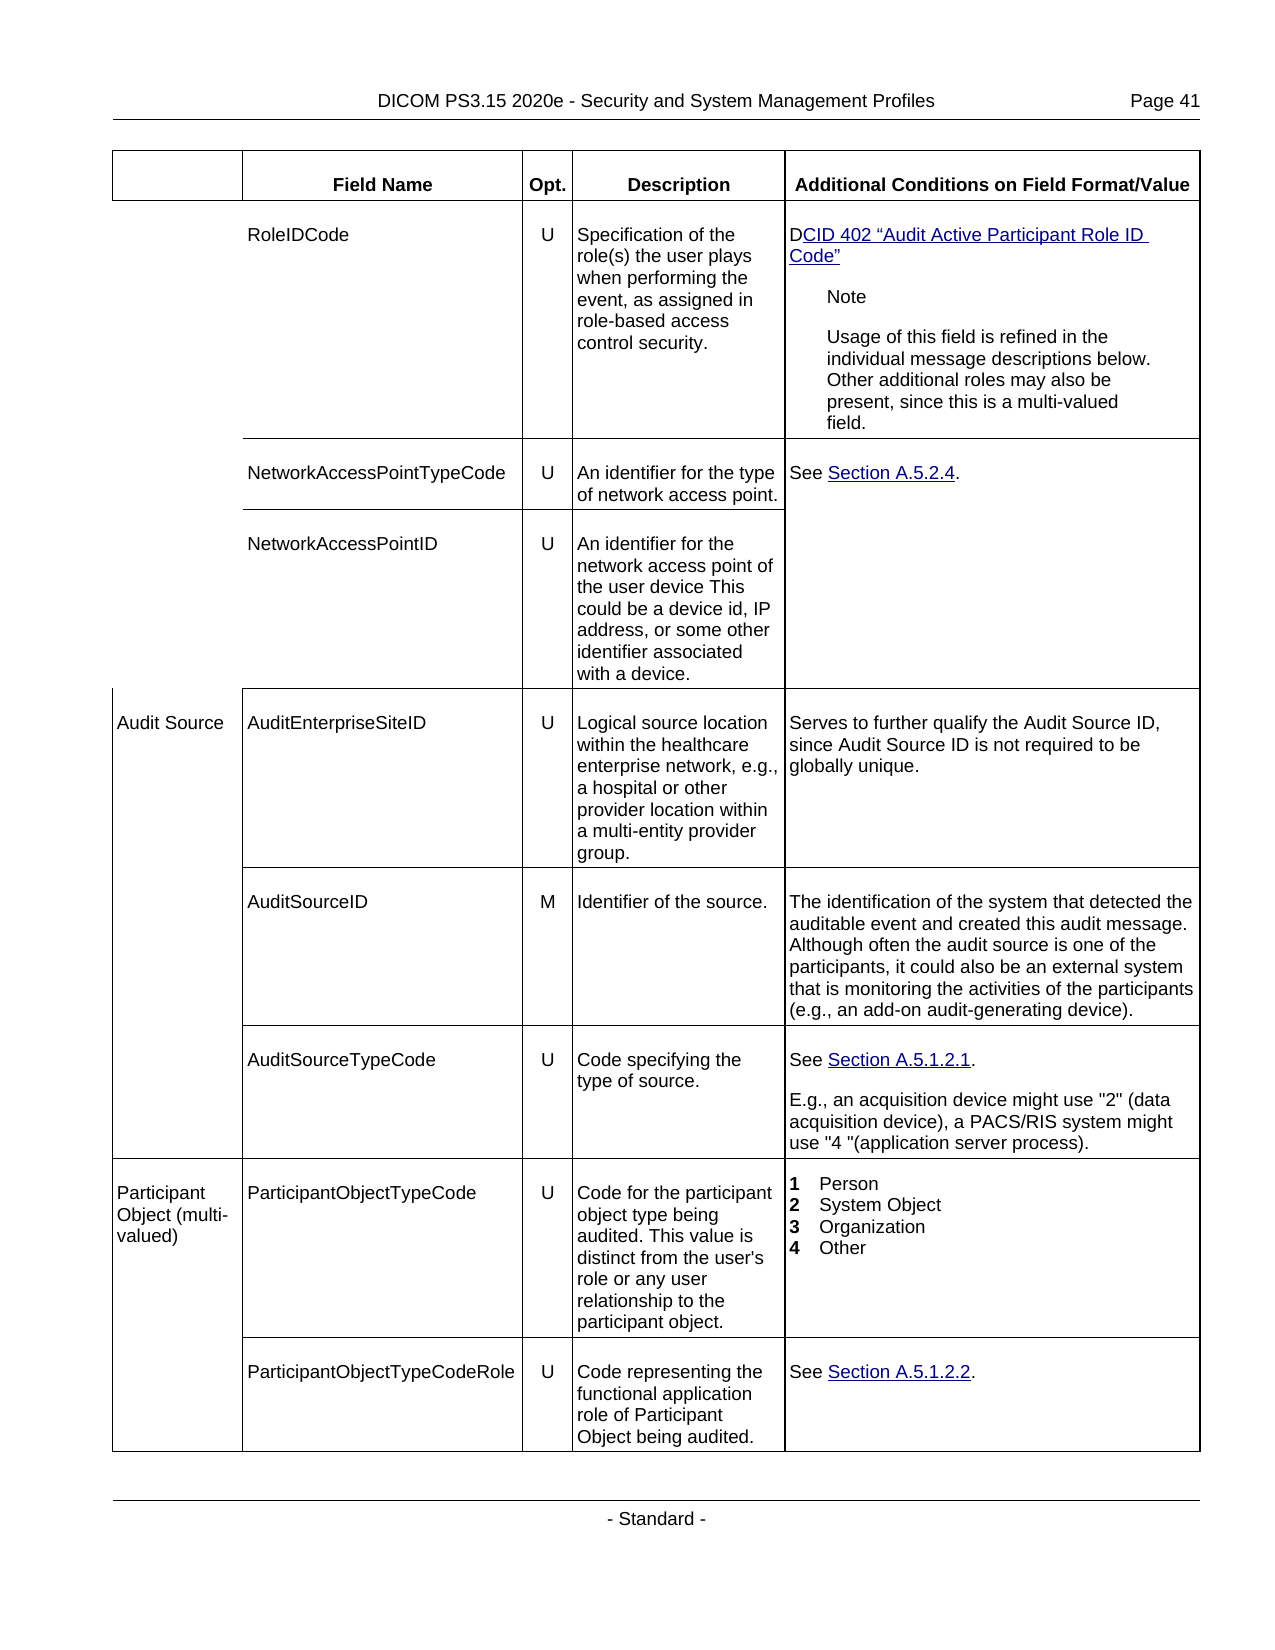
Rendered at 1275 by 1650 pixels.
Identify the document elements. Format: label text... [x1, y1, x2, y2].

table_cell M [523, 868, 572, 1025]
table_cell See Section A.5.2.4. [786, 439, 1199, 688]
table_cell U [523, 1159, 572, 1337]
table_header [113, 151, 242, 200]
table_cell U [523, 201, 572, 438]
table_cell See Section A.5.1.2.2. [786, 1338, 1199, 1451]
table_header Additional Conditions on Field Format/Value [786, 151, 1199, 200]
table_cell AuditSourceTypeCode [243, 1026, 522, 1158]
table_cell An identifier for the type of network access point. [573, 439, 784, 509]
table_cell AuditEnterpriseSiteID [243, 689, 522, 867]
table_cell DCID 402 “Audit Active Participant Role ID Code” Note Usage of this field is refined in the individual message descriptions below. Other additional roles may also be present, since this is a multi-valued field. [786, 201, 1199, 438]
table_cell RoleIDCode [243, 201, 522, 438]
table_cell Code for the participant object type being audited. This value is distinct from the user's role or any user relationship to the participant object. [573, 1159, 784, 1337]
table_cell Audit Source [113, 688, 242, 1158]
table_cell U [523, 689, 572, 867]
table_cell U [523, 1026, 572, 1158]
table_cell 1 Person 2 System Object 3 Organization 4 Other [786, 1159, 1199, 1337]
table_header Field Name [243, 151, 522, 200]
table_cell NetworkAccessPointTypeCode [243, 439, 522, 509]
table_cell ParticipantObjectTypeCodeRole [243, 1338, 522, 1451]
table_cell Code representing the functional application role of Participant Object being audited. [573, 1338, 784, 1451]
table_cell Code specifying the type of source. [573, 1026, 784, 1158]
table_header Description [573, 151, 784, 200]
table_cell U [523, 1338, 572, 1451]
table_cell The identification of the system that detected the auditable event and created this audit message. Although often the audit source is one of the participants, it could also be an external system that is monitoring the activities of the participants (e.g., an add-on audit-generating device). [786, 868, 1199, 1025]
table_cell AuditSourceID [243, 868, 522, 1025]
table_cell Logical source location within the healthcare enterprise network, e.g., a hospital or other provider location within a multi-entity provider group. [573, 689, 784, 867]
table_cell Identifier of the source. [573, 868, 784, 1025]
table_cell Participant Object (multi-valued) [113, 1159, 242, 1451]
table_cell Specification of the role(s) the user plays when performing the event, as assigned in role-based access control security. [573, 201, 784, 438]
table_cell See Section A.5.1.2.1. E.g., an acquisition device might use "2" (data acquisition device), a PACS/RIS system might use "4 "(application server process). [786, 1026, 1199, 1158]
table_cell NetworkAccessPointID [243, 510, 522, 688]
table_cell ParticipantObjectTypeCode [243, 1159, 522, 1337]
table_cell An identifier for the network access point of the user device This could be a device id, IP address, or some other identifier associated with a device. [573, 510, 784, 688]
table_cell U [523, 439, 572, 509]
table_cell U [523, 510, 572, 688]
table_header Opt. [523, 151, 572, 200]
table_cell Serves to further qualify the Audit Source ID, since Audit Source ID is not required to be globally unique. [786, 689, 1199, 867]
